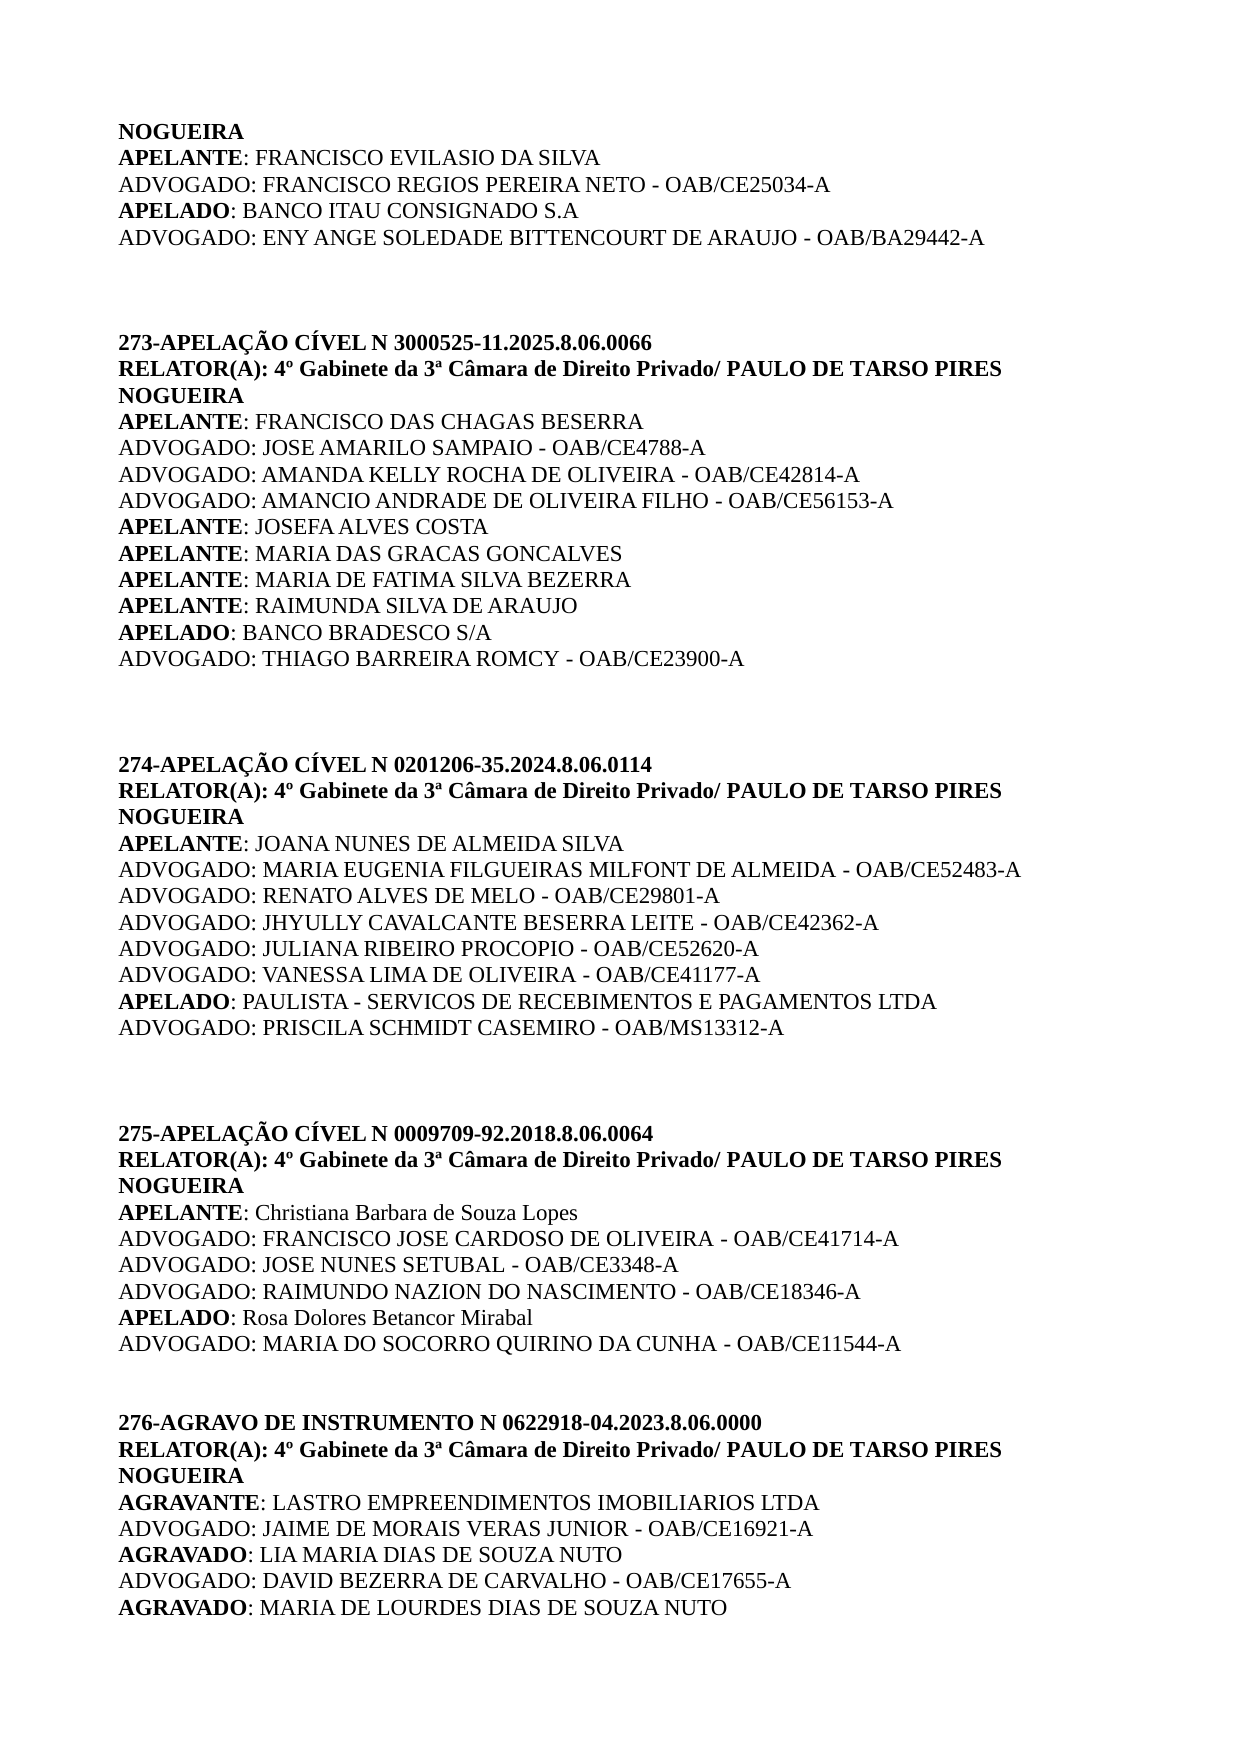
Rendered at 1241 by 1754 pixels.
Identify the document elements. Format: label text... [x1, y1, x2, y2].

text NOGUEIRA APELANTE: FRANCISCO EVILASIO DA SILVA ADVOGADO: FRANCISCO REGIOS PEREIRA NETO - OAB/CE25034-A APELADO: BANCO ITAU CONSIGNADO S.A ADVOGADO: ENY ANGE SOLEDADE BITTENCOURT DE ARAUJO - OAB/BA29442-A 273-APELAÇÃO CÍVEL N 3000525-11.2025.8.06.0066 RELATOR(A): 4º Gabinete da 3ª Câmara de Direito Privado/ PAULO DE TARSO PIRES NOGUEIRA APELANTE: FRANCISCO DAS CHAGAS BESERRA ADVOGADO: JOSE AMARILO SAMPAIO - OAB/CE4788-A ADVOGADO: AMANDA KELLY ROCHA DE OLIVEIRA - OAB/CE42814-A ADVOGADO: AMANCIO ANDRADE DE OLIVEIRA FILHO - OAB/CE56153-A APELANTE: JOSEFA ALVES COSTA APELANTE: MARIA DAS GRACAS GONCALVES APELANTE: MARIA DE FATIMA SILVA BEZERRA APELANTE: RAIMUNDA SILVA DE ARAUJO APELADO: BANCO BRADESCO S/A ADVOGADO: THIAGO BARREIRA ROMCY - OAB/CE23900-A 274-APELAÇÃO CÍVEL N 0201206-35.2024.8.06.0114 RELATOR(A): 4º Gabinete da 3ª Câmara de Direito Privado/ PAULO DE TARSO PIRES NOGUEIRA APELANTE: JOANA NUNES DE ALMEIDA SILVA ADVOGADO: MARIA EUGENIA FILGUEIRAS MILFONT DE ALMEIDA - OAB/CE52483-A ADVOGADO: RENATO ALVES DE MELO - OAB/CE29801-A ADVOGADO: JHYULLY CAVALCANTE BESERRA LEITE - OAB/CE42362-A ADVOGADO: JULIANA RIBEIRO PROCOPIO - OAB/CE52620-A ADVOGADO: VANESSA LIMA DE OLIVEIRA - OAB/CE41177-A APELADO: PAULISTA - SERVICOS DE RECEBIMENTOS E PAGAMENTOS LTDA ADVOGADO: PRISCILA SCHMIDT CASEMIRO - OAB/MS13312-A 275-APELAÇÃO CÍVEL N 0009709-92.2018.8.06.0064 RELATOR(A): 4º Gabinete da 3ª Câmara de Direito Privado/ PAULO DE TARSO PIRES NOGUEIRA APELANTE: Christiana Barbara de Souza Lopes ADVOGADO: FRANCISCO JOSE CARDOSO DE OLIVEIRA - OAB/CE41714-A ADVOGADO: JOSE NUNES SETUBAL - OAB/CE3348-A ADVOGADO: RAIMUNDO NAZION DO NASCIMENTO - OAB/CE18346-A APELADO: Rosa Dolores Betancor Mirabal ADVOGADO: MARIA DO SOCORRO QUIRINO DA CUNHA - OAB/CE11544-A 276-AGRAVO DE INSTRUMENTO N 0622918-04.2023.8.06.0000 RELATOR(A): 4º Gabinete da 3ª Câmara de Direito Privado/ PAULO DE TARSO PIRES NOGUEIRA AGRAVANTE: LASTRO EMPREENDIMENTOS IMOBILIARIOS LTDA ADVOGADO: JAIME DE MORAIS VERAS JUNIOR - OAB/CE16921-A AGRAVADO: LIA MARIA DIAS DE SOUZA NUTO ADVOGADO: DAVID BEZERRA DE CARVALHO - OAB/CE17655-A AGRAVADO: MARIA DE LOURDES DIAS DE SOUZA NUTO [118, 118, 1122, 1620]
